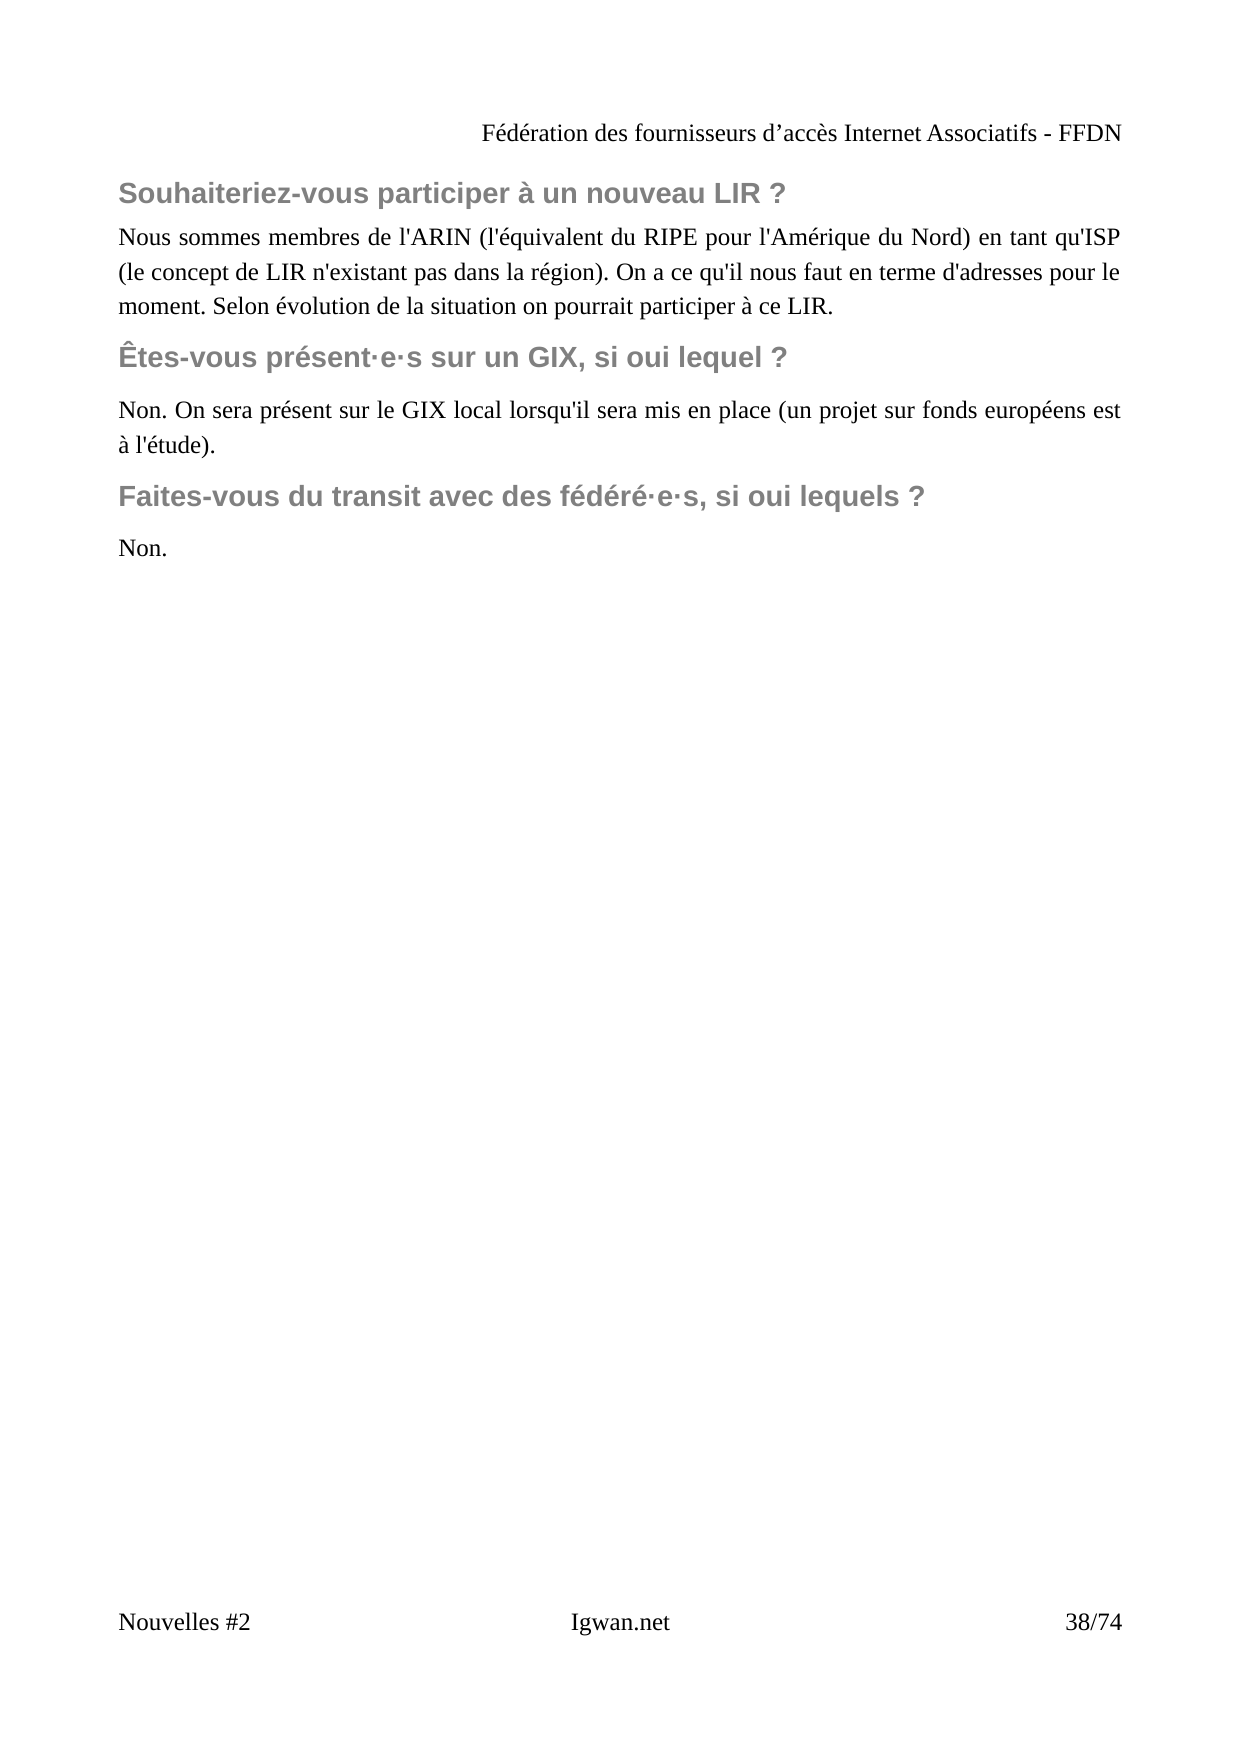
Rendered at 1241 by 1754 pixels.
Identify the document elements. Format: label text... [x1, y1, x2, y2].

text Êtes-vous présent·e·s sur un GIX, si oui lequel ? [118, 340, 1122, 374]
text Nous sommes membres de l'ARIN (l'équivalent du RIPE pour l'Amérique du Nord) en tant qu'ISP (le concept de LIR n'existant pas dans la région). On a ce qu'il nous faut en terme d'adresses pour le moment. Selon évolution de la situation on pourrait participer à ce LIR. [118, 222, 1122, 320]
text Non. On sera présent sur le GIX local lorsqu'il sera mis en place (un projet sur fonds européens est à l'étude). [118, 395, 1122, 458]
text Non. [118, 533, 1122, 562]
subtitle Souhaiteriez-vous participer à un nouveau LIR ? [118, 176, 1122, 210]
text Faites-vous du transit avec des fédéré·e·s, si oui lequels ? [118, 479, 1122, 512]
